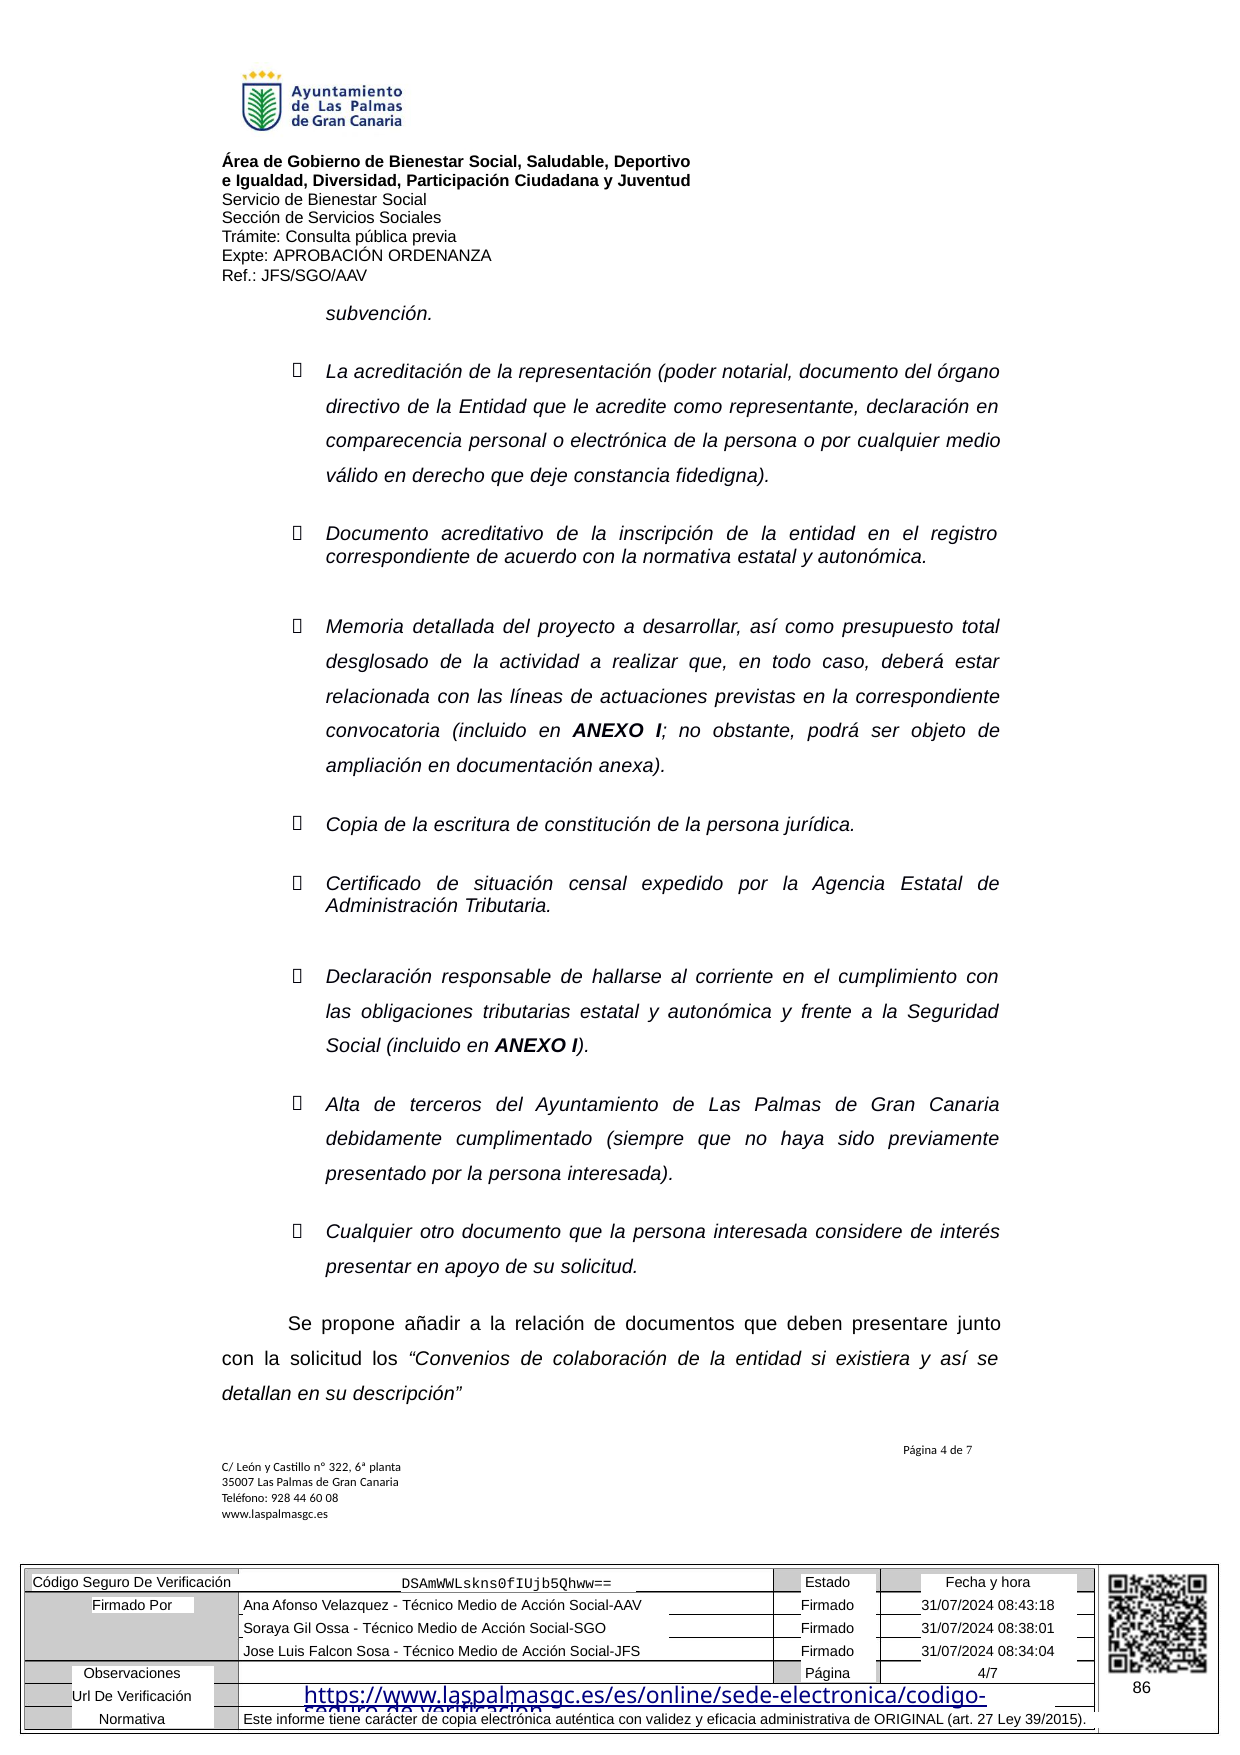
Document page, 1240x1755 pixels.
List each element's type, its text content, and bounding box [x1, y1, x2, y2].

text correspondiente de acuerdo con la normativa estatal y autonómica. [326, 545, 1023, 568]
text Trámite: Consulta pública previa [222, 228, 715, 247]
text Soraya Gil Ossa - Técnico Medio de Acción Social-SGO [243, 1620, 669, 1636]
text https://www.laspalmasgc.es/es/online/sede-electronica/codigo-seguro-de-verificacion [338, 1690, 468, 1705]
text  [291, 1091, 325, 1116]
text Copia de la escritura de constitución de la persona jurídica. [326, 813, 880, 836]
text La acreditación de la representación (poder notarial, documento del órgano [326, 360, 1024, 383]
text 86 [1132, 1679, 1176, 1697]
text Memoria detallada del proyecto a desarrollar, así como presupuesto total [326, 616, 1024, 638]
text Estado [805, 1574, 876, 1591]
text presentar en apoyo de su solicitud. [326, 1256, 1024, 1278]
text DSAmWWLskns0fIUjb5Qhww== [401, 1575, 636, 1592]
text 31/07/2024 08:38:01 [921, 1620, 1077, 1636]
text  [291, 614, 325, 638]
text desglosado de la actividad a realizar que, en todo caso, deberá estar [326, 651, 1024, 673]
text Código Seguro De Verificación [32, 1574, 257, 1591]
text detallan en su descripción” [222, 1382, 1026, 1404]
text Administración Tributaria. [326, 895, 1023, 917]
text C/ León y Castillo nº 322, 6ª planta [222, 1461, 427, 1473]
text Teléfono: 928 44 60 08 [222, 1492, 358, 1505]
text subvención. [326, 302, 458, 325]
text Documento acreditativo de la inscripción de la entidad en el registro [326, 523, 1023, 545]
text Expte: APROBACIÓN ORDENANZA [222, 247, 515, 266]
text comparecencia personal o electrónica de la persona o por cualquier medio [326, 430, 1024, 452]
text 4/7 [978, 1666, 1077, 1682]
text  [291, 870, 325, 895]
text Firmado [801, 1643, 876, 1659]
text Certificado de situación censal expedido por la Agencia Estatal de [326, 872, 1023, 895]
text  [291, 358, 325, 383]
text Página 4 de 7 [903, 1443, 991, 1457]
text Página [805, 1666, 876, 1682]
text las obligaciones tributarias estatal y autonómica y frente a la Seguridad [326, 1000, 1024, 1023]
text Se propone añadir a la relación de documentos que deben presentare junto [288, 1313, 1026, 1335]
text Jose Luis Falcon Sosa - Técnico Medio de Acción Social-JFS [243, 1643, 669, 1659]
text  [291, 1219, 325, 1244]
text Servicio de Bienestar Social [222, 190, 715, 209]
text Url De Verificación [72, 1689, 214, 1705]
text debidamente cumplimentado (siempre que no haya sido previamente [326, 1128, 1024, 1150]
text Social (incluido en ANEXO I). [326, 1035, 1024, 1057]
text  [291, 521, 325, 545]
text Ref.: JFS/SGO/AAV [222, 266, 515, 285]
text https://www.laspalmasgc.es/es/online/sede-electronica/codigo-seguro-de-verificacion [556, 1690, 960, 1705]
text Fecha y hora [945, 1574, 1077, 1591]
text 35007 Las Palmas de Gran Canaria [222, 1476, 425, 1489]
text Ana Afonso Velazquez - Técnico Medio de Acción Social-AAV [243, 1597, 669, 1613]
text  [291, 811, 325, 836]
text Firmado [801, 1620, 876, 1636]
text Firmado [801, 1597, 876, 1613]
text Firmado Por [92, 1597, 194, 1613]
text Observaciones [83, 1666, 214, 1682]
text convocatoria (incluido en ANEXO I; no obstante, podrá ser objeto de [326, 720, 1024, 742]
text 31/07/2024 08:34:04 [921, 1643, 1077, 1659]
text presentado por la persona interesada). [326, 1163, 1024, 1185]
text Normativa [99, 1712, 214, 1728]
text ampliación en documentación anexa). [326, 755, 1024, 777]
text con la solicitud los “Convenios de colaboración de la entidad si existiera y así se [222, 1347, 1026, 1370]
text Declaración responsable de hallarse al corriente en el cumplimiento con [326, 965, 1024, 988]
text https://www.laspalmasgc.es/es/online/sede-electronica/codigo-seguro-de-verificacion [540, 1690, 1055, 1712]
text relacionada con las líneas de actuaciones previstas en la correspondiente [326, 685, 1024, 708]
text  [291, 963, 325, 988]
text Sección de Servicios Sociales [222, 209, 715, 228]
text Alta de terceros del Ayuntamiento de Las Palmas de Gran Canaria [326, 1093, 1024, 1116]
text www.laspalmasgc.es [222, 1508, 358, 1521]
text Este informe tiene carácter de copia electrónica auténtica con validez y eficacia administrativa de ORIGINAL (art. 27 Ley 39/2015). [243, 1712, 1113, 1728]
text Área de Gobierno de Bienestar Social, Saludable, Deportivo [222, 152, 715, 171]
text Cualquier otro documento que la persona interesada considere de interés [326, 1221, 1024, 1243]
text e Igualdad, Diversidad, Participación Ciudadana y Juventud [222, 171, 715, 190]
text 31/07/2024 08:43:18 [921, 1597, 1077, 1613]
text directivo de la Entidad que le acredite como representante, declaración en [326, 395, 1024, 418]
text válido en derecho que deje constancia fidedigna). [326, 464, 1024, 487]
